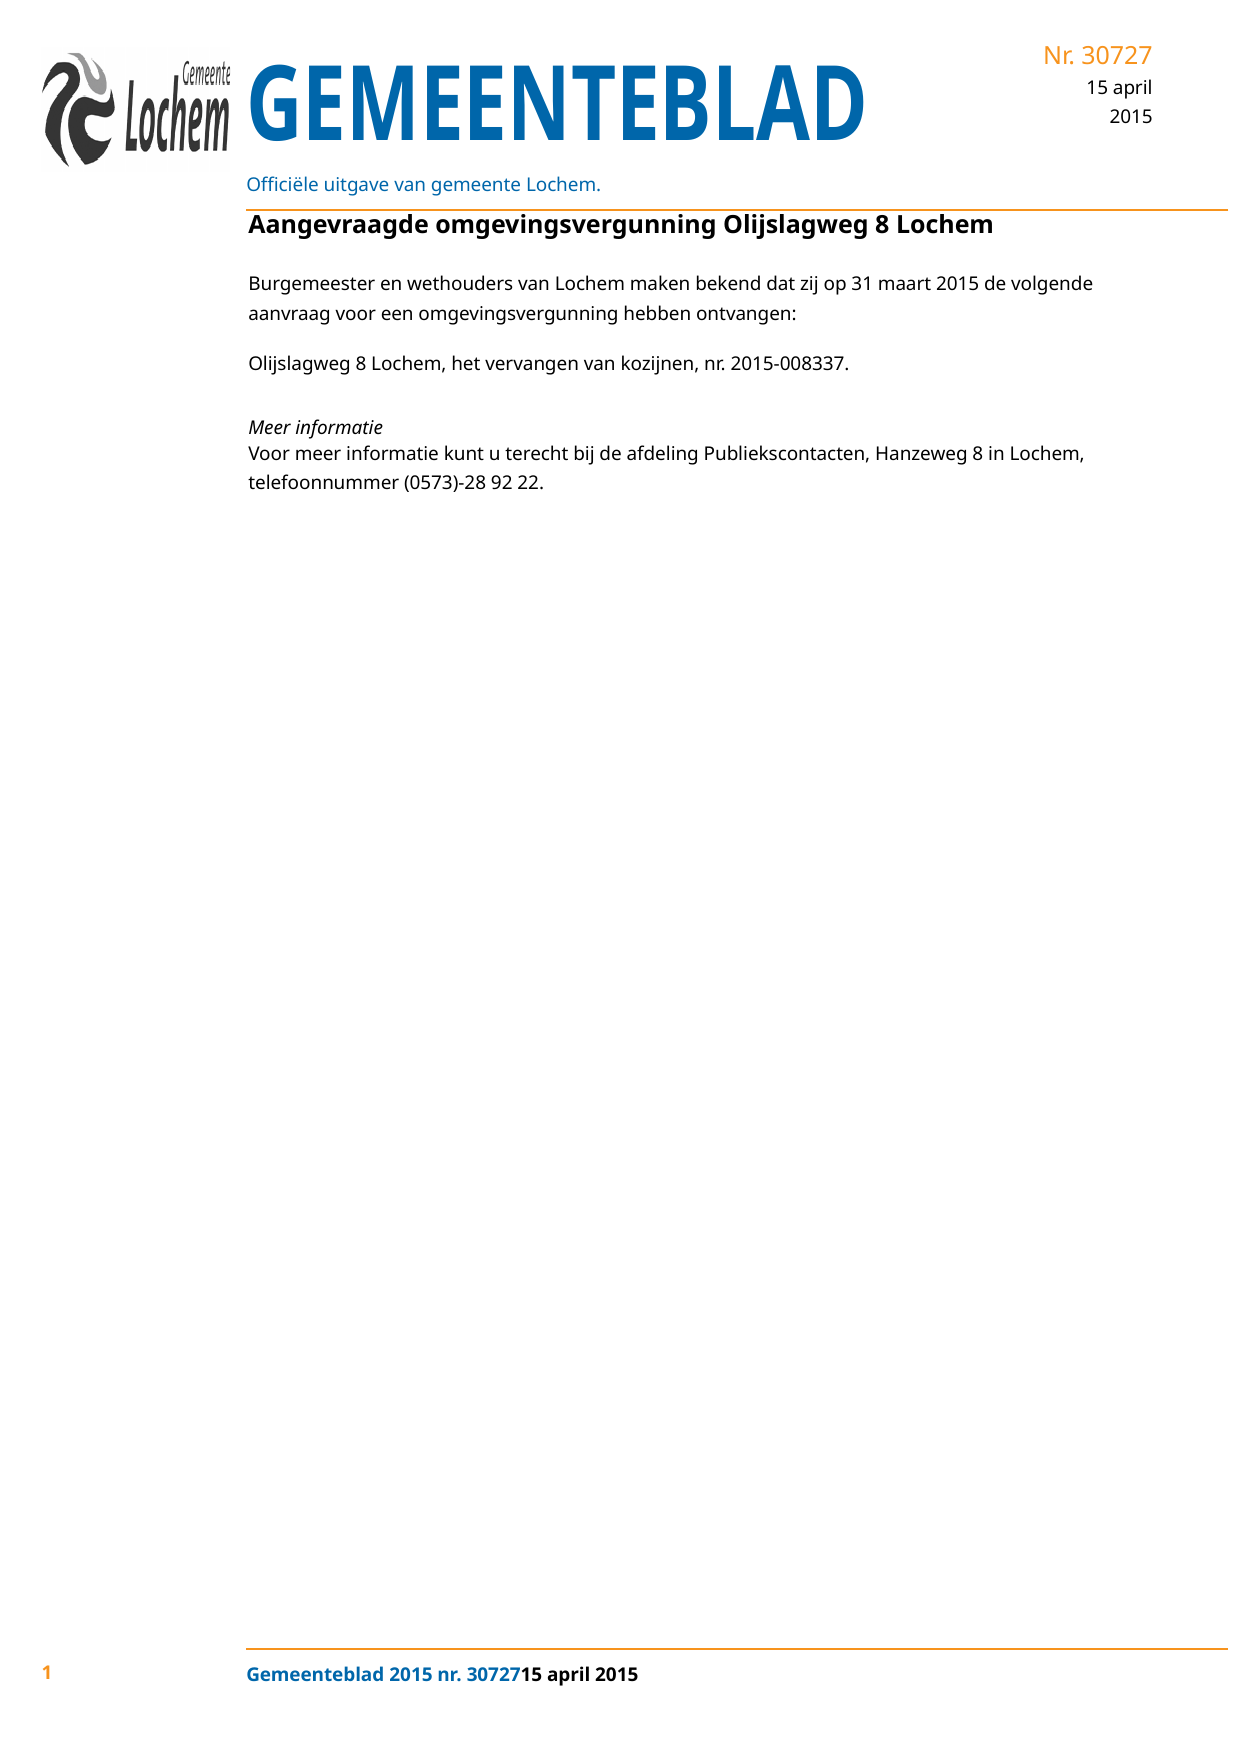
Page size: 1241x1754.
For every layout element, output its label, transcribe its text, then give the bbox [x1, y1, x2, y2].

text Olijslagweg 8 Lochem, het vervangen van kozijnen, nr. 2015-008337. [248, 350, 1152, 376]
text Aangevraagde omgevingsvergunning Olijslagweg 8 Lochem [248, 211, 1152, 241]
text Voor meer informatie kunt u terecht bij de afdeling Publiekscontacten, Hanzeweg 8 in Lochem, telefoonnummer (0573)-28 92 22. [248, 440, 1152, 495]
text Burgemeester en wethouders van Lochem maken bekend dat zij op 31 maart 2015 de volgende aanvraag voor een omgevingsvergunning hebben ontvangen: [248, 270, 1152, 326]
picture [41, 47, 231, 172]
text Meer informatie [248, 414, 1152, 440]
